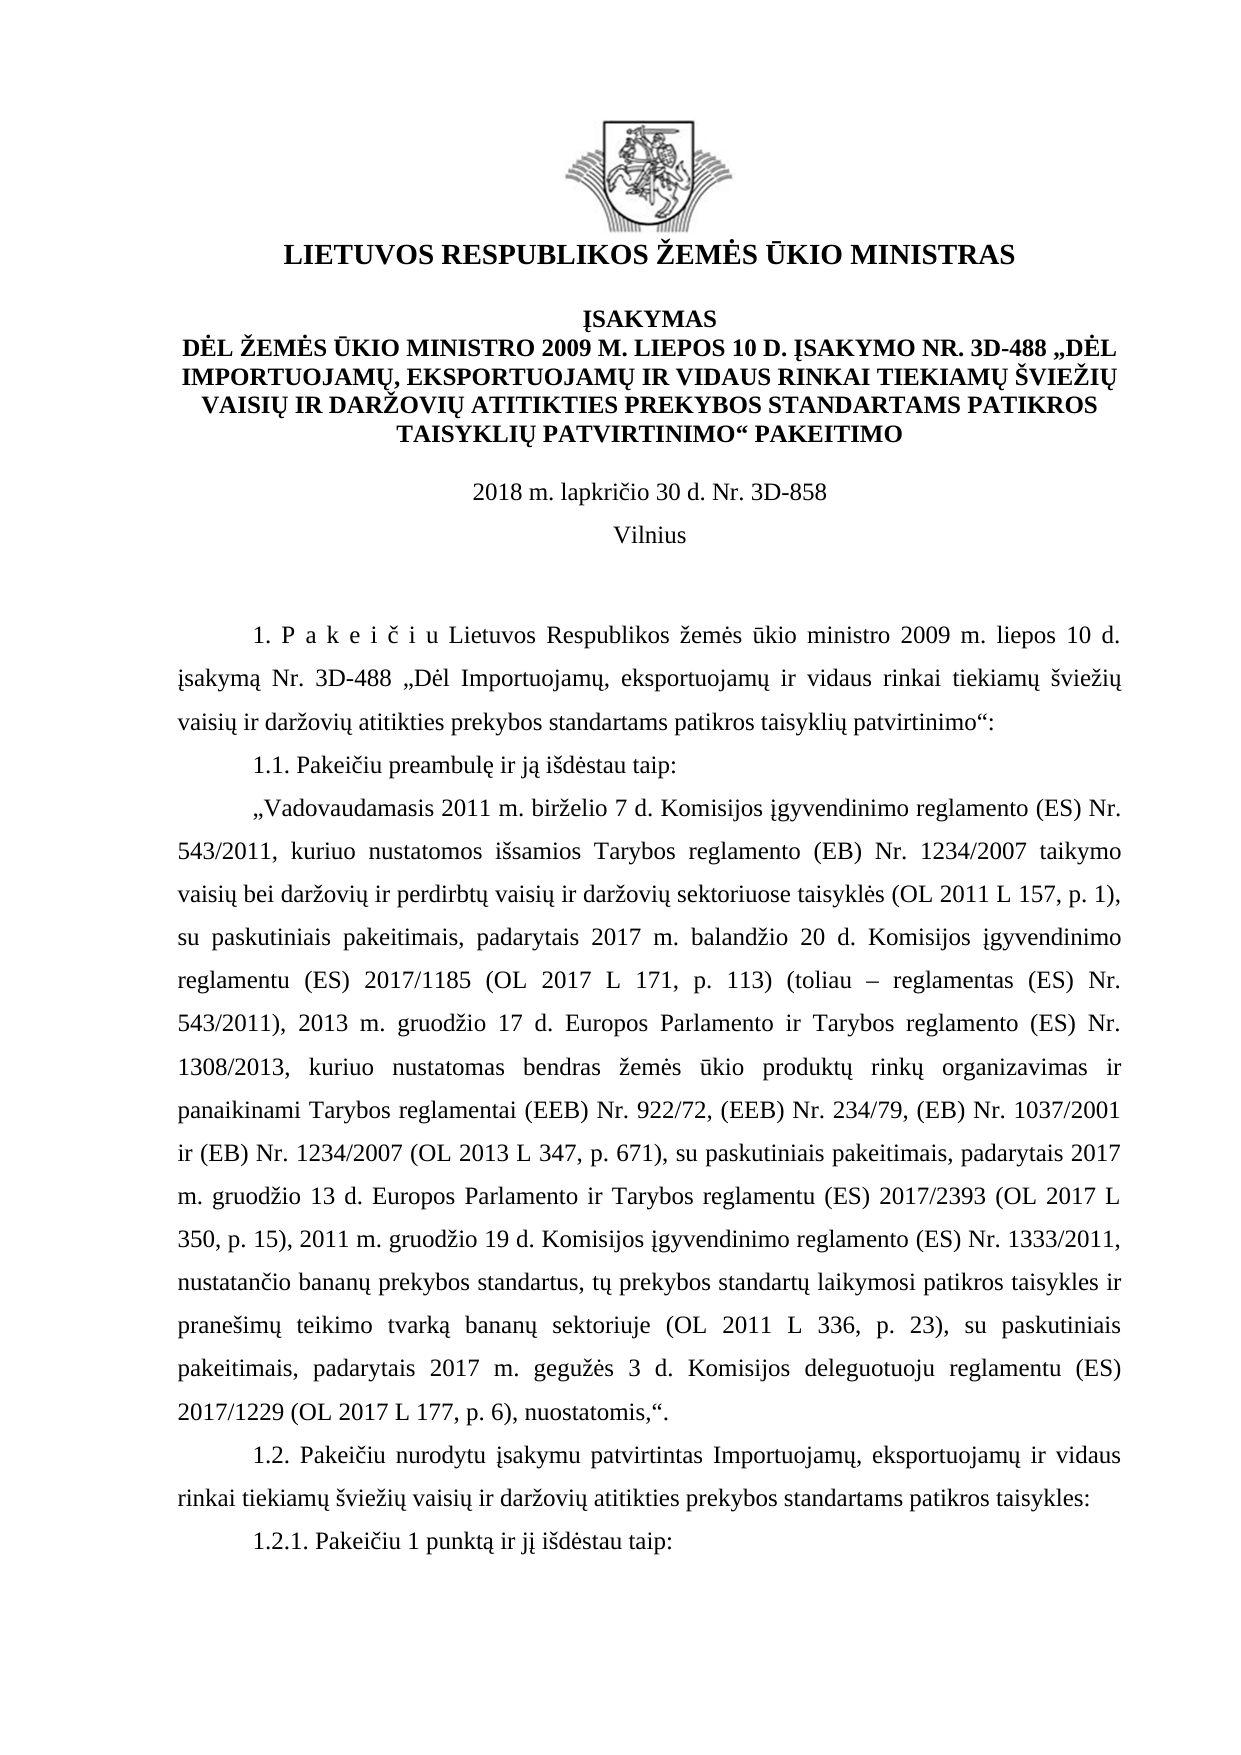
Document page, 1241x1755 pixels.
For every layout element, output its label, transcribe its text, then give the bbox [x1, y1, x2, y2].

text ĮSAKYMAS [177, 304, 1122, 333]
text DĖL ŽEMĖS ŪKIO MINISTRO 2009 M. LIEPOS 10 D. ĮSAKYMO NR. 3D-488 „DĖL IMPORTUOJAMŲ, EKSPORTUOJAMŲ IR VIDAUS RINKAI TIEKIAMŲ ŠVIEŽIŲ VAISIŲ IR DARŽOVIŲ ATITIKTIES PREKYBOS STANDARTAMS PATIKROS TAISYKLIŲ PATVIRTINIMO“ PAKEITIMO [177, 333, 1122, 448]
text 1.2.1. Pakeičiu 1 punktą ir jį išdėstau taip: [177, 1526, 1122, 1555]
text 2018 m. lapkričio 30 d. Nr. 3D-858 [177, 477, 1122, 505]
text LIETUVOS RESPUBLIKOS ŽEMĖS ŪKIO MINISTRAS [177, 237, 1122, 271]
text Vilnius [177, 520, 1122, 548]
text 1. P a k e i č i u Lietuvos Respublikos žemės ūkio ministro 2009 m. liepos 10 d. įsakymą Nr. 3D-488 „Dėl Importuojamų, eksportuojamų ir vidaus rinkai tiekiamų šviežių vaisių ir daržovių atitikties prekybos standartams patikros taisyklių patvirtinimo“: [177, 620, 1122, 735]
text 1.2. Pakeičiu nurodytu įsakymu patvirtintas Importuojamų, eksportuojamų ir vidaus rinkai tiekiamų šviežių vaisių ir daržovių atitikties prekybos standartams patikros taisykles: [177, 1440, 1122, 1512]
text 1.1. Pakeičiu preambulę ir ją išdėstau taip: [177, 750, 1122, 778]
text „Vadovaudamasis 2011 m. birželio 7 d. Komisijos įgyvendinimo reglamento (ES) Nr. 543/2011, kuriuo nustatomos išsamios Tarybos reglamento (EB) Nr. 1234/2007 taikymo vaisių bei daržovių ir perdirbtų vaisių ir daržovių sektoriuose taisyklės (OL 2011 L 157, p. 1), su paskutiniais pakeitimais, padarytais 2017 m. balandžio 20 d. Komisijos įgyvendinimo reglamentu (ES) 2017/1185 (OL 2017 L 171, p. 113) (toliau – reglamentas (ES) Nr. 543/2011), 2013 m. gruodžio 17 d. Europos Parlamento ir Tarybos reglamento (ES) Nr. 1308/2013, kuriuo nustatomas bendras žemės ūkio produktų rinkų organizavimas ir panaikinami Tarybos reglamentai (EEB) Nr. 922/72, (EEB) Nr. 234/79, (EB) Nr. 1037/2001 ir (EB) Nr. 1234/2007 (OL 2013 L 347, p. 671), su paskutiniais pakeitimais, padarytais 2017 m. gruodžio 13 d. Europos Parlamento ir Tarybos reglamentu (ES) 2017/2393 (OL 2017 L 350, p. 15), 2011 m. gruodžio 19 d. Komisijos įgyvendinimo reglamento (ES) Nr. 1333/2011, nustatančio bananų prekybos standartus, tų prekybos standartų laikymosi patikros taisykles ir pranešimų teikimo tvarką bananų sektoriuje (OL 2011 L 336, p. 23), su paskutiniais pakeitimais, padarytais 2017 m. gegužės 3 d. Komisijos deleguotuoju reglamentu (ES) 2017/1229 (OL 2017 L 177, p. 6), nuostatomis,“. [177, 793, 1122, 1425]
